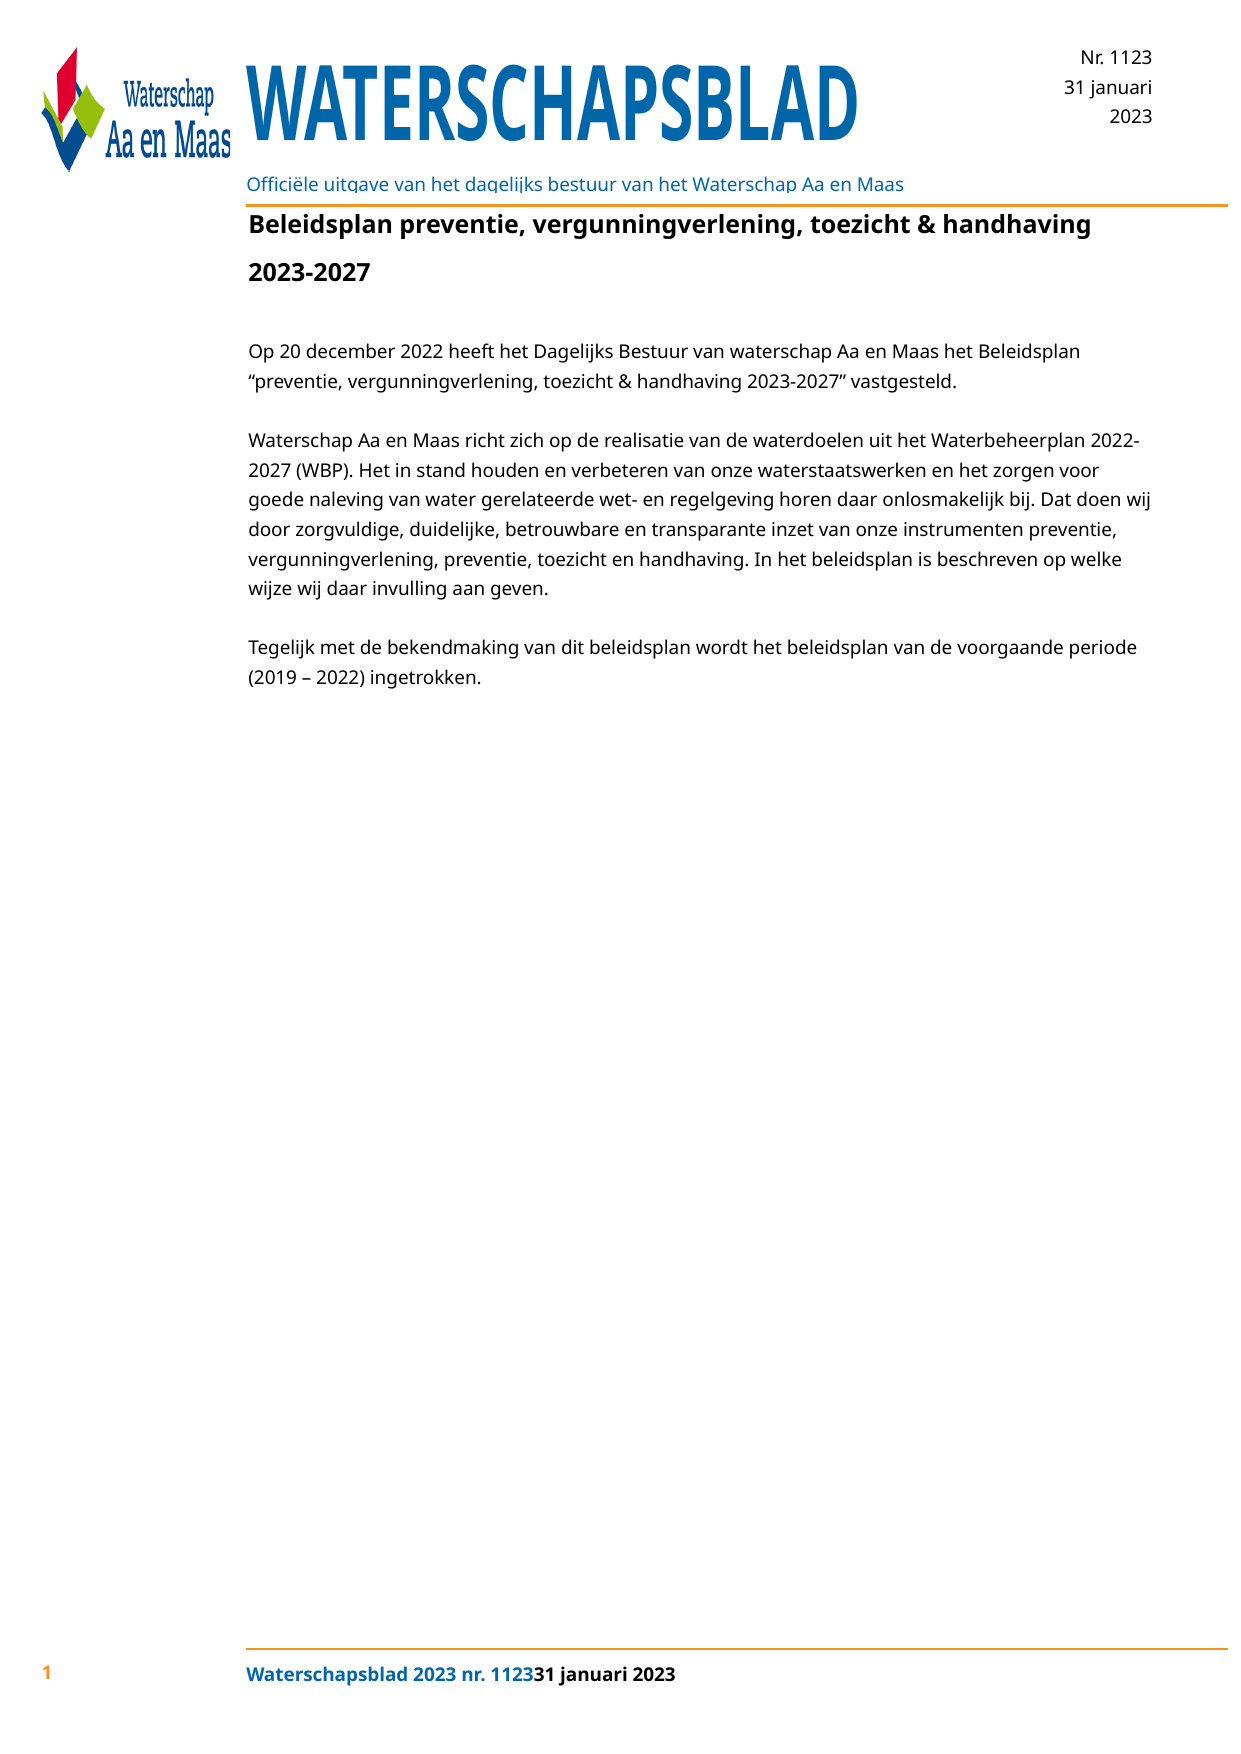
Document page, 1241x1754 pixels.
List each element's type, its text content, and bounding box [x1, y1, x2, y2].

text Op 20 december 2022 heeft het Dagelijks Bestuur van waterschap Aa en Maas het Beleidsplan “preventie, vergunningverlening, toezicht & handhaving 2023-2027” vastgesteld. [248, 339, 1152, 394]
text Tegelijk met de bekendmaking van dit beleidsplan wordt het beleidsplan van de voorgaande periode (2019 – 2022) ingetrokken. [248, 634, 1152, 690]
text Beleidsplan preventie, vergunningverlening, toezicht & handhaving 2023-2027 [248, 207, 1152, 288]
picture [41, 47, 231, 172]
text Waterschap Aa en Maas richt zich op de realisatie van de waterdoelen uit het Waterbeheerplan 2022-2027 (WBP). Het in stand houden en verbeteren van onze waterstaatswerken en het zorgen voor goede naleving van water gerelateerde wet- en regelgeving horen daar onlosmakelijk bij. Dat doen wij door zorgvuldige, duidelijke, betrouwbare en transparante inzet van onze instrumenten preventie, vergunningverlening, preventie, toezicht en handhaving. In het beleidsplan is beschreven op welke wijze wij daar invulling aan geven. [248, 427, 1152, 601]
